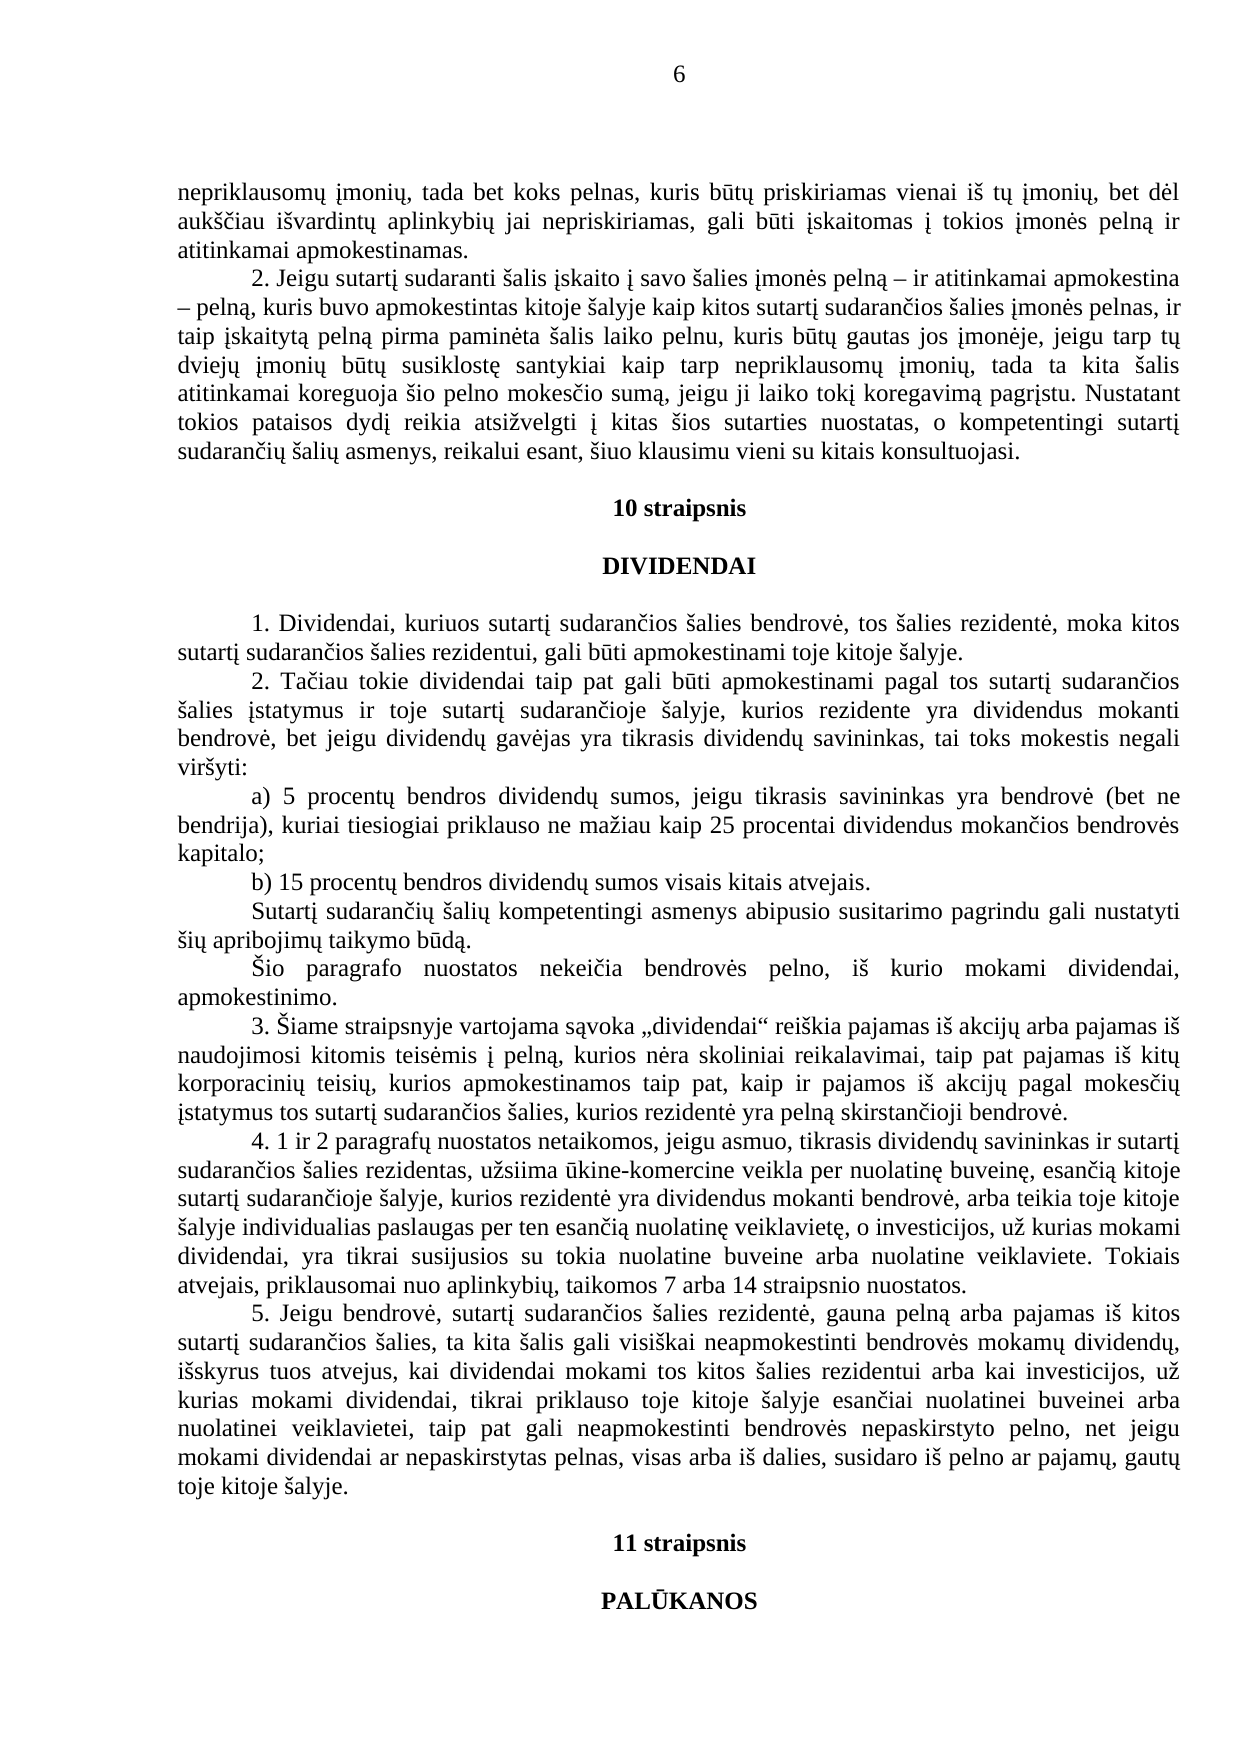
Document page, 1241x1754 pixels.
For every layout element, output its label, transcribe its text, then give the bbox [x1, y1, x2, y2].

text PALŪKANOS [177, 1586, 1181, 1615]
text 5. Jeigu bendrovė, sutartį sudarančios šalies rezidentė, gauna pelną arba pajamas iš kitos sutartį sudarančios šalies, ta kita šalis gali visiškai neapmokestinti bendrovės mokamų dividendų, išskyrus tuos atvejus, kai dividendai mokami tos kitos šalies rezidentui arba kai investicijos, už kurias mokami dividendai, tikrai priklauso toje kitoje šalyje esančiai nuolatinei buveinei arba nuolatinei veiklavietei, taip pat gali neapmokestinti bendrovės nepaskirstyto pelno, net jeigu mokami dividendai ar nepaskirstytas pelnas, visas arba iš dalies, susidaro iš pelno ar pajamų, gautų toje kitoje šalyje. [177, 1298, 1181, 1500]
text 10 straipsnis [177, 493, 1181, 522]
text DIVIDENDAI [177, 551, 1181, 580]
text 2. Tačiau tokie dividendai taip pat gali būti apmokestinami pagal tos sutartį sudarančios šalies įstatymus ir toje sutartį sudarančioje šalyje, kurios rezidente yra dividendus mokanti bendrovė, bet jeigu dividendų gavėjas yra tikrasis dividendų savininkas, tai toks mokestis negali viršyti: [177, 666, 1181, 781]
text a) 5 procentų bendros dividendų sumos, jeigu tikrasis savininkas yra bendrovė (bet ne bendrija), kuriai tiesiogiai priklauso ne mažiau kaip 25 procentai dividendus mokančios bendrovės kapitalo; [177, 781, 1181, 867]
text 11 straipsnis [177, 1528, 1181, 1557]
text 1. Dividendai, kuriuos sutartį sudarančios šalies bendrovė, tos šalies rezidentė, moka kitos sutartį sudarančios šalies rezidentui, gali būti apmokestinami toje kitoje šalyje. [177, 608, 1181, 666]
text nepriklausomų įmonių, tada bet koks pelnas, kuris būtų priskiriamas vienai iš tų įmonių, bet dėl aukščiau išvardintų aplinkybių jai nepriskiriamas, gali būti įskaitomas į tokios įmonės pelną ir atitinkamai apmokestinamas. [177, 177, 1181, 263]
text b) 15 procentų bendros dividendų sumos visais kitais atvejais. [177, 867, 1181, 896]
text 2. Jeigu sutartį sudaranti šalis įskaito į savo šalies įmonės pelną – ir atitinkamai apmokestina – pelną, kuris buvo apmokestintas kitoje šalyje kaip kitos sutartį sudarančios šalies įmonės pelnas, ir taip įskaitytą pelną pirma paminėta šalis laiko pelnu, kuris būtų gautas jos įmonėje, jeigu tarp tų dviejų įmonių būtų susiklostę santykiai kaip tarp nepriklausomų įmonių, tada ta kita šalis atitinkamai koreguoja šio pelno mokesčio sumą, jeigu ji laiko tokį koregavimą pagrįstu. Nustatant tokios pataisos dydį reikia atsižvelgti į kitas šios sutarties nuostatas, o kompetentingi sutartį sudarančių šalių asmenys, reikalui esant, šiuo klausimu vieni su kitais konsultuojasi. [177, 263, 1181, 465]
text Sutartį sudarančių šalių kompetentingi asmenys abipusio susitarimo pagrindu gali nustatyti šių apribojimų taikymo būdą. [177, 896, 1181, 953]
text 4. 1 ir 2 paragrafų nuostatos netaikomos, jeigu asmuo, tikrasis dividendų savininkas ir sutartį sudarančios šalies rezidentas, užsiima ūkine-komercine veikla per nuolatinę buveinę, esančią kitoje sutartį sudarančioje šalyje, kurios rezidentė yra dividendus mokanti bendrovė, arba teikia toje kitoje šalyje individualias paslaugas per ten esančią nuolatinę veiklavietę, o investicijos, už kurias mokami dividendai, yra tikrai susijusios su tokia nuolatine buveine arba nuolatine veiklaviete. Tokiais atvejais, priklausomai nuo aplinkybių, taikomos 7 arba 14 straipsnio nuostatos. [177, 1126, 1181, 1298]
text Šio paragrafo nuostatos nekeičia bendrovės pelno, iš kurio mokami dividendai, apmokestinimo. [177, 953, 1181, 1011]
text 3. Šiame straipsnyje vartojama sąvoka „dividendai“ reiškia pajamas iš akcijų arba pajamas iš naudojimosi kitomis teisėmis į pelną, kurios nėra skoliniai reikalavimai, taip pat pajamas iš kitų korporacinių teisių, kurios apmokestinamos taip pat, kaip ir pajamos iš akcijų pagal mokesčių įstatymus tos sutartį sudarančios šalies, kurios rezidentė yra pelną skirstančioji bendrovė. [177, 1011, 1181, 1126]
